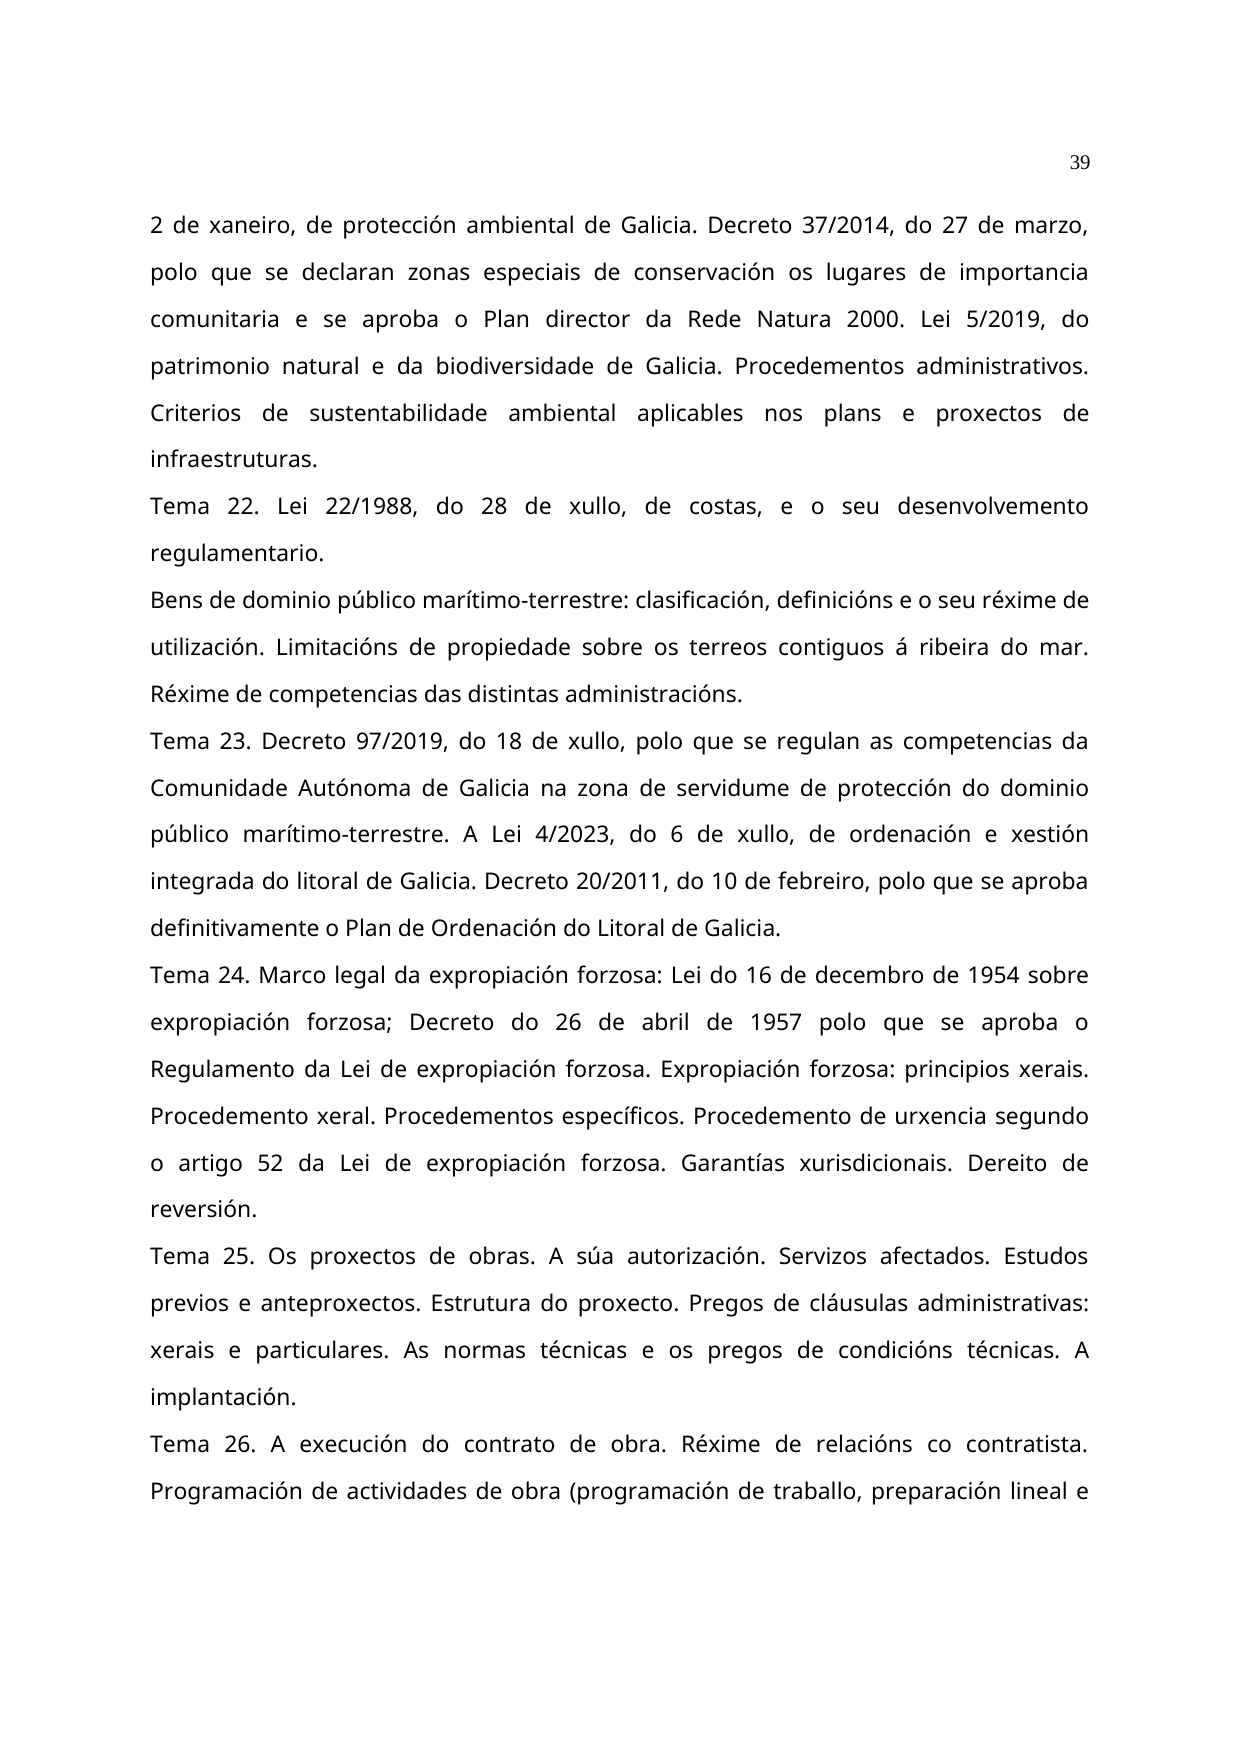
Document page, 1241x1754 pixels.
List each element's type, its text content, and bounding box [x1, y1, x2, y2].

text Bens de dominio público marítimo-terrestre: clasificación, definicións e o seu réxime de utilización. Limitacións de propiedade sobre os terreos contiguos á ribeira do mar. Réxime de competencias das distintas administracións. [150, 584, 1090, 709]
text Tema 26. A execución do contrato de obra. Réxime de relacións co contratista. Programación de actividades de obra (programación de traballo, preparación lineal e [150, 1428, 1090, 1506]
text Tema 25. Os proxectos de obras. A súa autorización. Servizos afectados. Estudos previos e anteproxectos. Estrutura do proxecto. Pregos de cláusulas administrativas: xerais e particulares. As normas técnicas e os pregos de condicións técnicas. A implantación. [150, 1240, 1090, 1412]
text Tema 22. Lei 22/1988, do 28 de xullo, de costas, e o seu desenvolvemento regulamentario. [150, 490, 1090, 568]
text 2 de xaneiro, de protección ambiental de Galicia. Decreto 37/2014, do 27 de marzo, polo que se declaran zonas especiais de conservación os lugares de importancia comunitaria e se aproba o Plan director da Rede Natura 2000. Lei 5/2019, do patrimonio natural e da biodiversidade de Galicia. Procedementos administrativos. Criterios de sustentabilidade ambiental aplicables nos plans e proxectos de infraestruturas. [150, 209, 1090, 475]
text Tema 23. Decreto 97/2019, do 18 de xullo, polo que se regulan as competencias da Comunidade Autónoma de Galicia na zona de servidume de protección do dominio público marítimo-terrestre. A Lei 4/2023, do 6 de xullo, de ordenación e xestión integrada do litoral de Galicia. Decreto 20/2011, do 10 de febreiro, polo que se aproba definitivamente o Plan de Ordenación do Litoral de Galicia. [150, 725, 1090, 943]
text Tema 24. Marco legal da expropiación forzosa: Lei do 16 de decembro de 1954 sobre expropiación forzosa; Decreto do 26 de abril de 1957 polo que se aproba o Regulamento da Lei de expropiación forzosa. Expropiación forzosa: principios xerais. Procedemento xeral. Procedementos específicos. Procedemento de urxencia segundo o artigo 52 da Lei de expropiación forzosa. Garantías xurisdicionais. Dereito de reversión. [150, 959, 1090, 1225]
